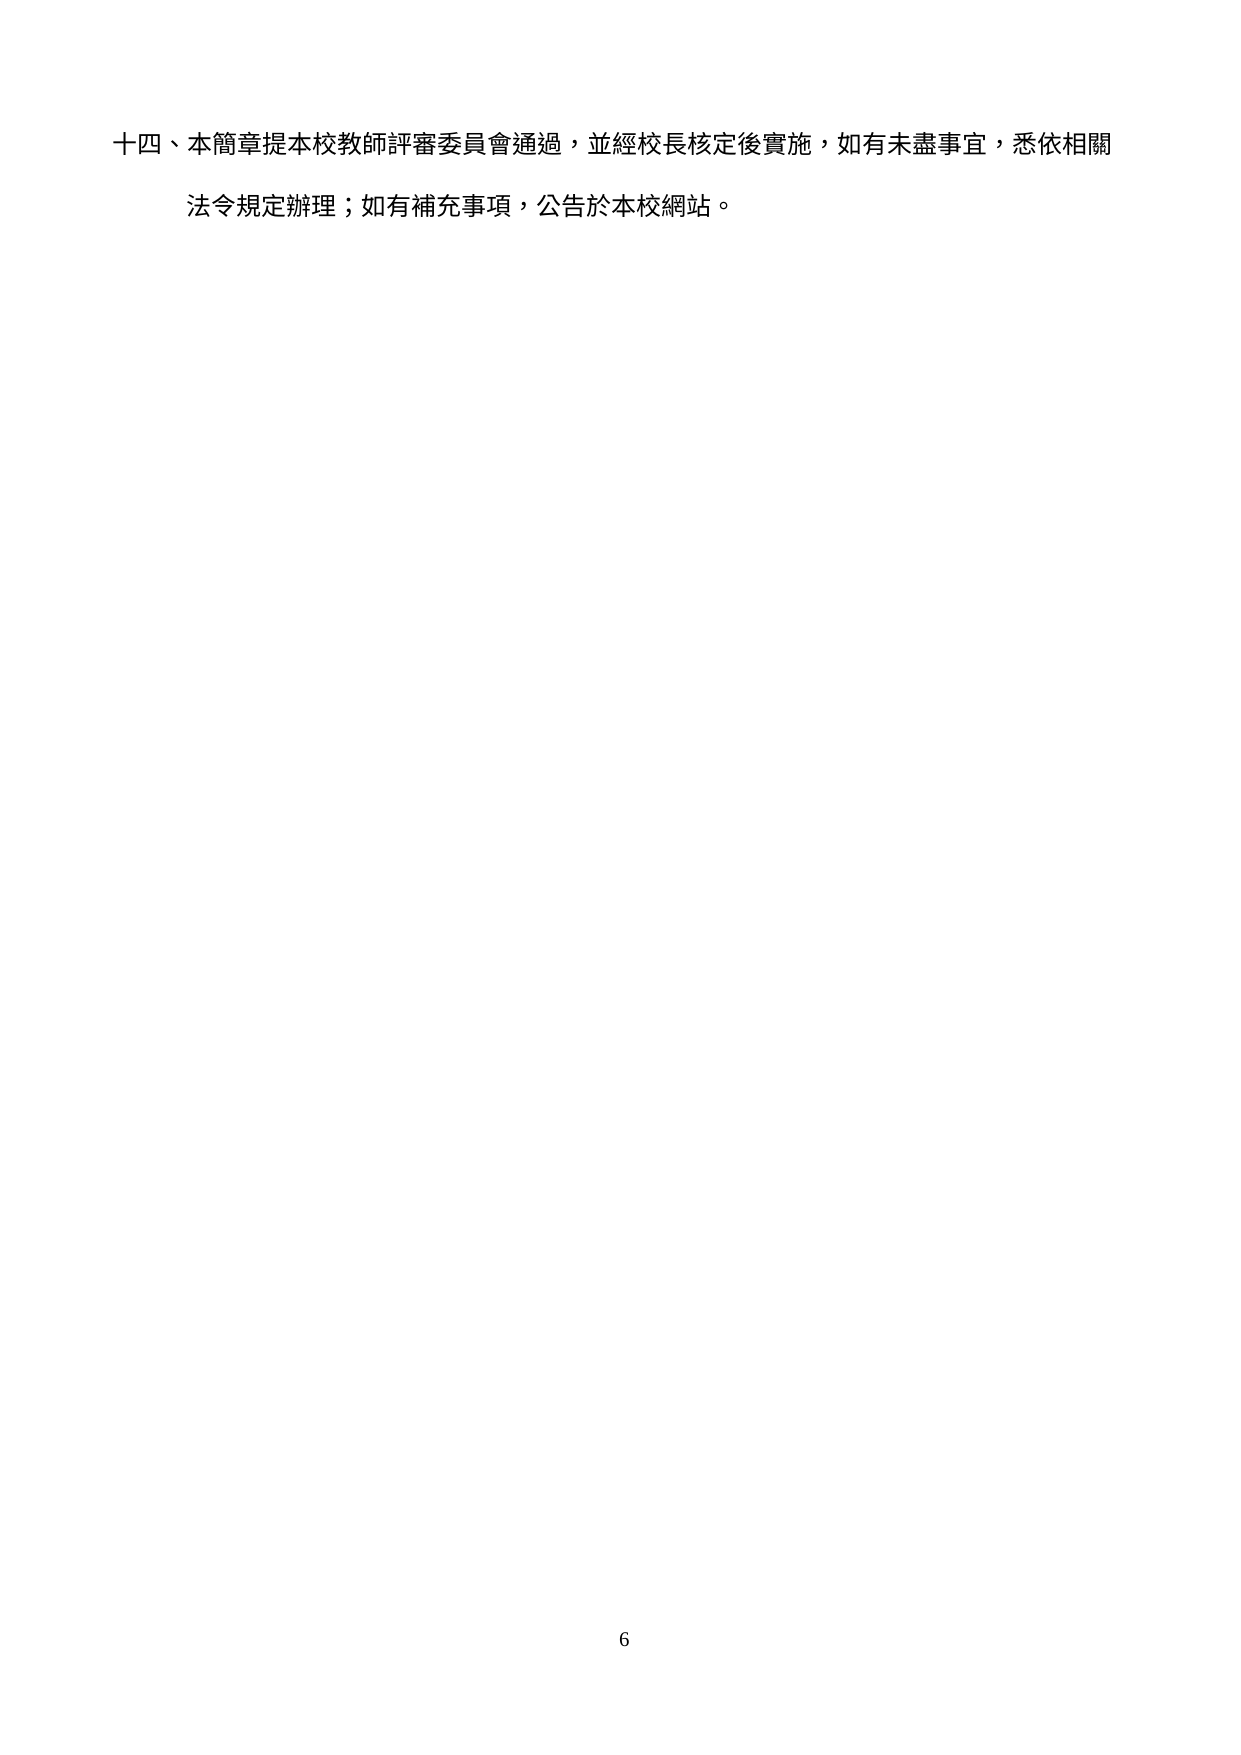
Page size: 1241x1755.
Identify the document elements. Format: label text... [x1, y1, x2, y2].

text 十四、本簡章提本校教師評審委員會通過，並經校長核定後實施，如有未盡事宜，悉依相關法令規定辦理；如有補充事項，公告於本校網站。 [112, 101, 1128, 226]
